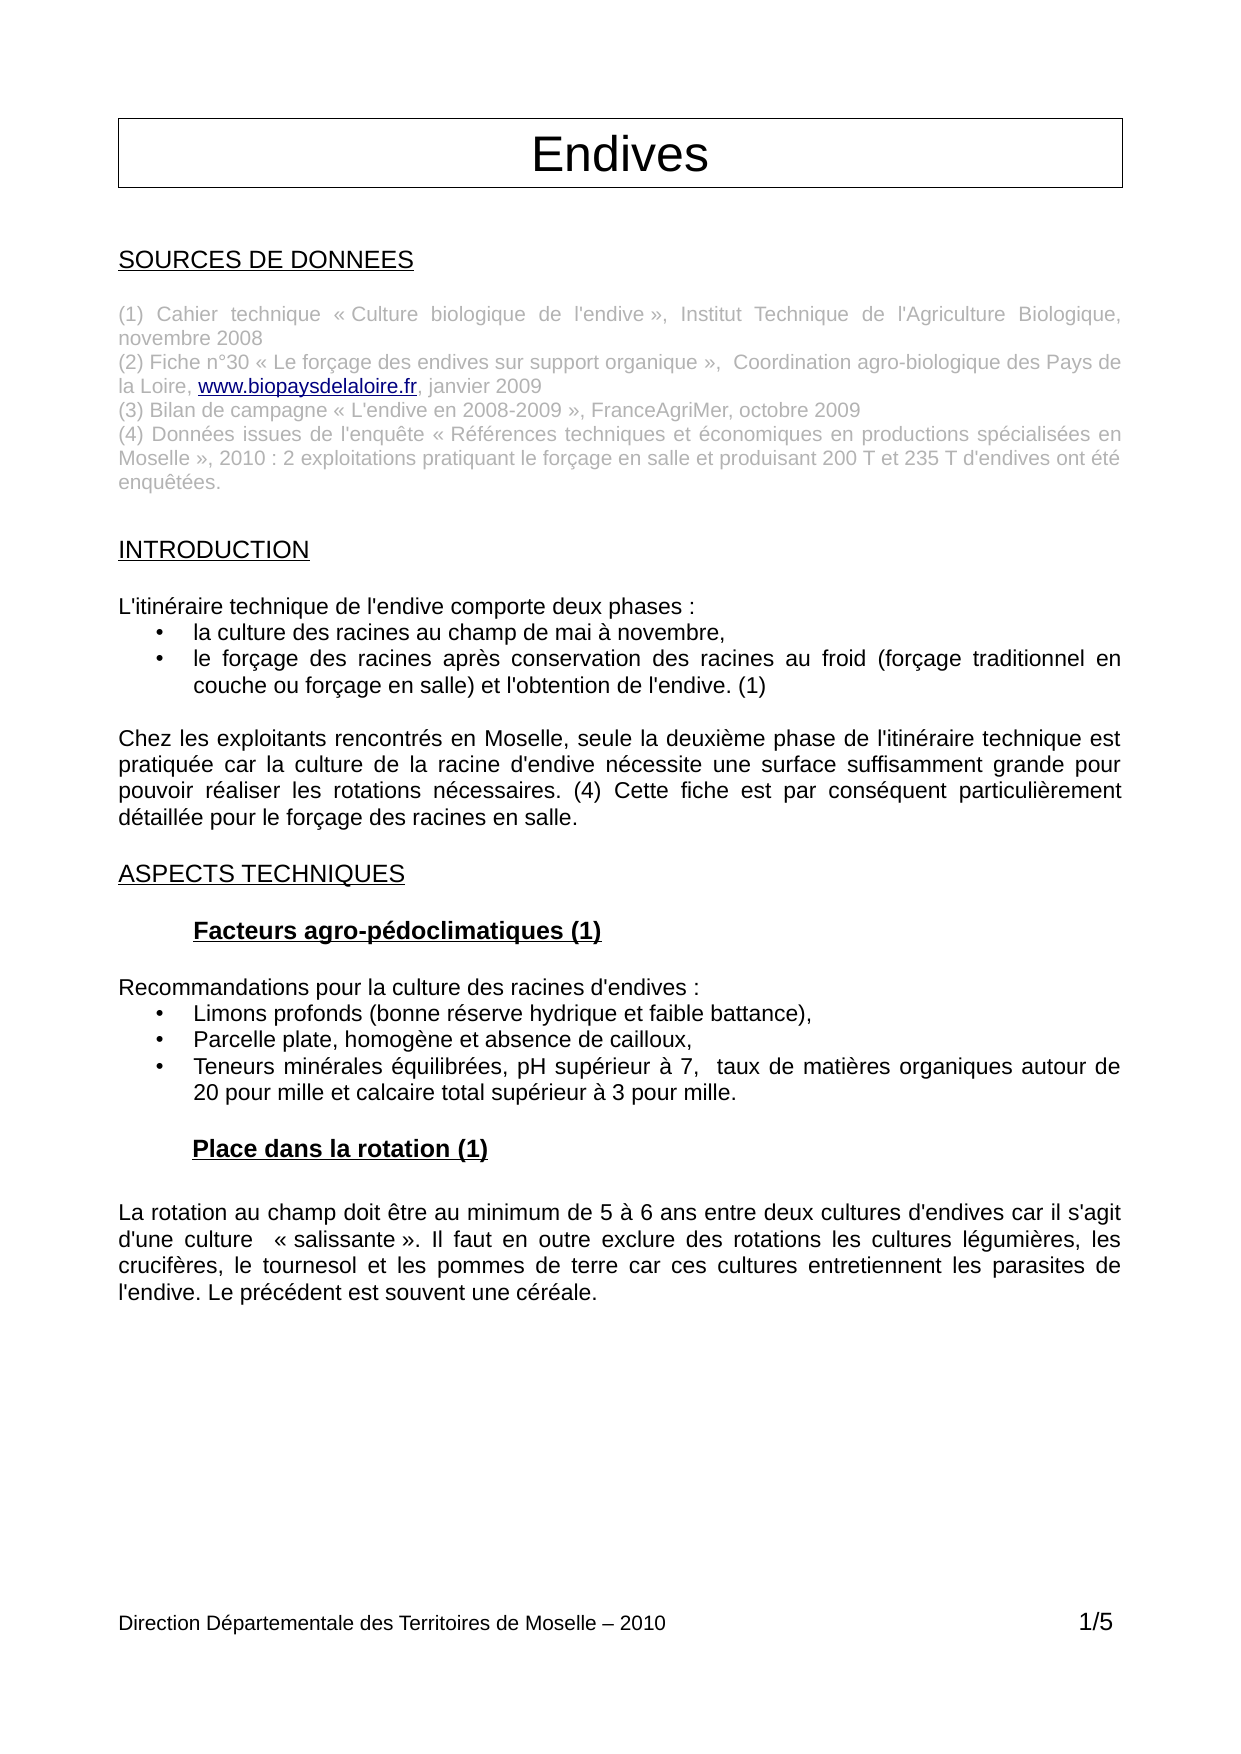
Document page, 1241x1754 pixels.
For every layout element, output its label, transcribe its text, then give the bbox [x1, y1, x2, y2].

text INTRODUCTION [118, 535, 1122, 564]
text SOURCES DE DONNEES [118, 245, 1122, 273]
text Recommandations pour la culture des racines d'endives : [118, 974, 1122, 1000]
text (4) Données issues de l'enquête « Références techniques et économiques en productions spécialisées en Moselle », 2010 : 2 exploitations pratiquant le forçage en salle et produisant 200 T et 235 T d'endives ont été enquêtées. [118, 422, 1122, 494]
text La rotation au champ doit être au minimum de 5 à 6 ans entre deux cultures d'endives car il s'agit d'une culture « salissante ». Il faut en outre exclure des rotations les cultures légumières, les crucifères, le tournesol et les pommes de terre car ces cultures entretiennent les parasites de l'endive. Le précédent est souvent une céréale. [118, 1199, 1122, 1305]
list Parcelle plate, homogène et absence de cailloux, [156, 1026, 1122, 1053]
list le forçage des racines après conservation des racines au froid (forçage traditionnel en couche ou forçage en salle) et l'obtention de l'endive. (1) [156, 645, 1122, 698]
text Chez les exploitants rencontrés en Moselle, seule la deuxième phase de l'itinéraire technique est pratiquée car la culture de la racine d'endive nécessite une surface suffisamment grande pour pouvoir réaliser les rotations nécessaires. (4) Cette fiche est par conséquent particulièrement détaillée pour le forçage des racines en salle. [118, 724, 1122, 830]
list Limons profonds (bonne réserve hydrique et faible battance), [156, 1000, 1122, 1026]
text (2) Fiche n°30 « Le forçage des endives sur support organique », Coordination agro-biologique des Pays de la Loire, www.biopaysdelaloire.fr, janvier 2009 [118, 350, 1122, 398]
list Teneurs minérales équilibrées, pH supérieur à 7, taux de matières organiques autour de 20 pour mille et calcaire total supérieur à 3 pour mille. [156, 1053, 1122, 1105]
list Facteurs agro-pédoclimatiques (1) [156, 916, 1122, 945]
text L'itinéraire technique de l'endive comporte deux phases : [118, 593, 1122, 619]
table_header Endives [119, 119, 1122, 187]
text ASPECTS TECHNIQUES [118, 859, 1122, 887]
list la culture des racines au champ de mai à novembre, [156, 619, 1122, 645]
text (1) Cahier technique « Culture biologique de l'endive », Institut Technique de l'Agriculture Biologique, novembre 2008 [118, 302, 1122, 350]
text Place dans la rotation (1) [118, 1134, 1122, 1163]
text (3) Bilan de campagne « L'endive en 2008-2009 », FranceAgriMer, octobre 2009 [118, 398, 1122, 422]
